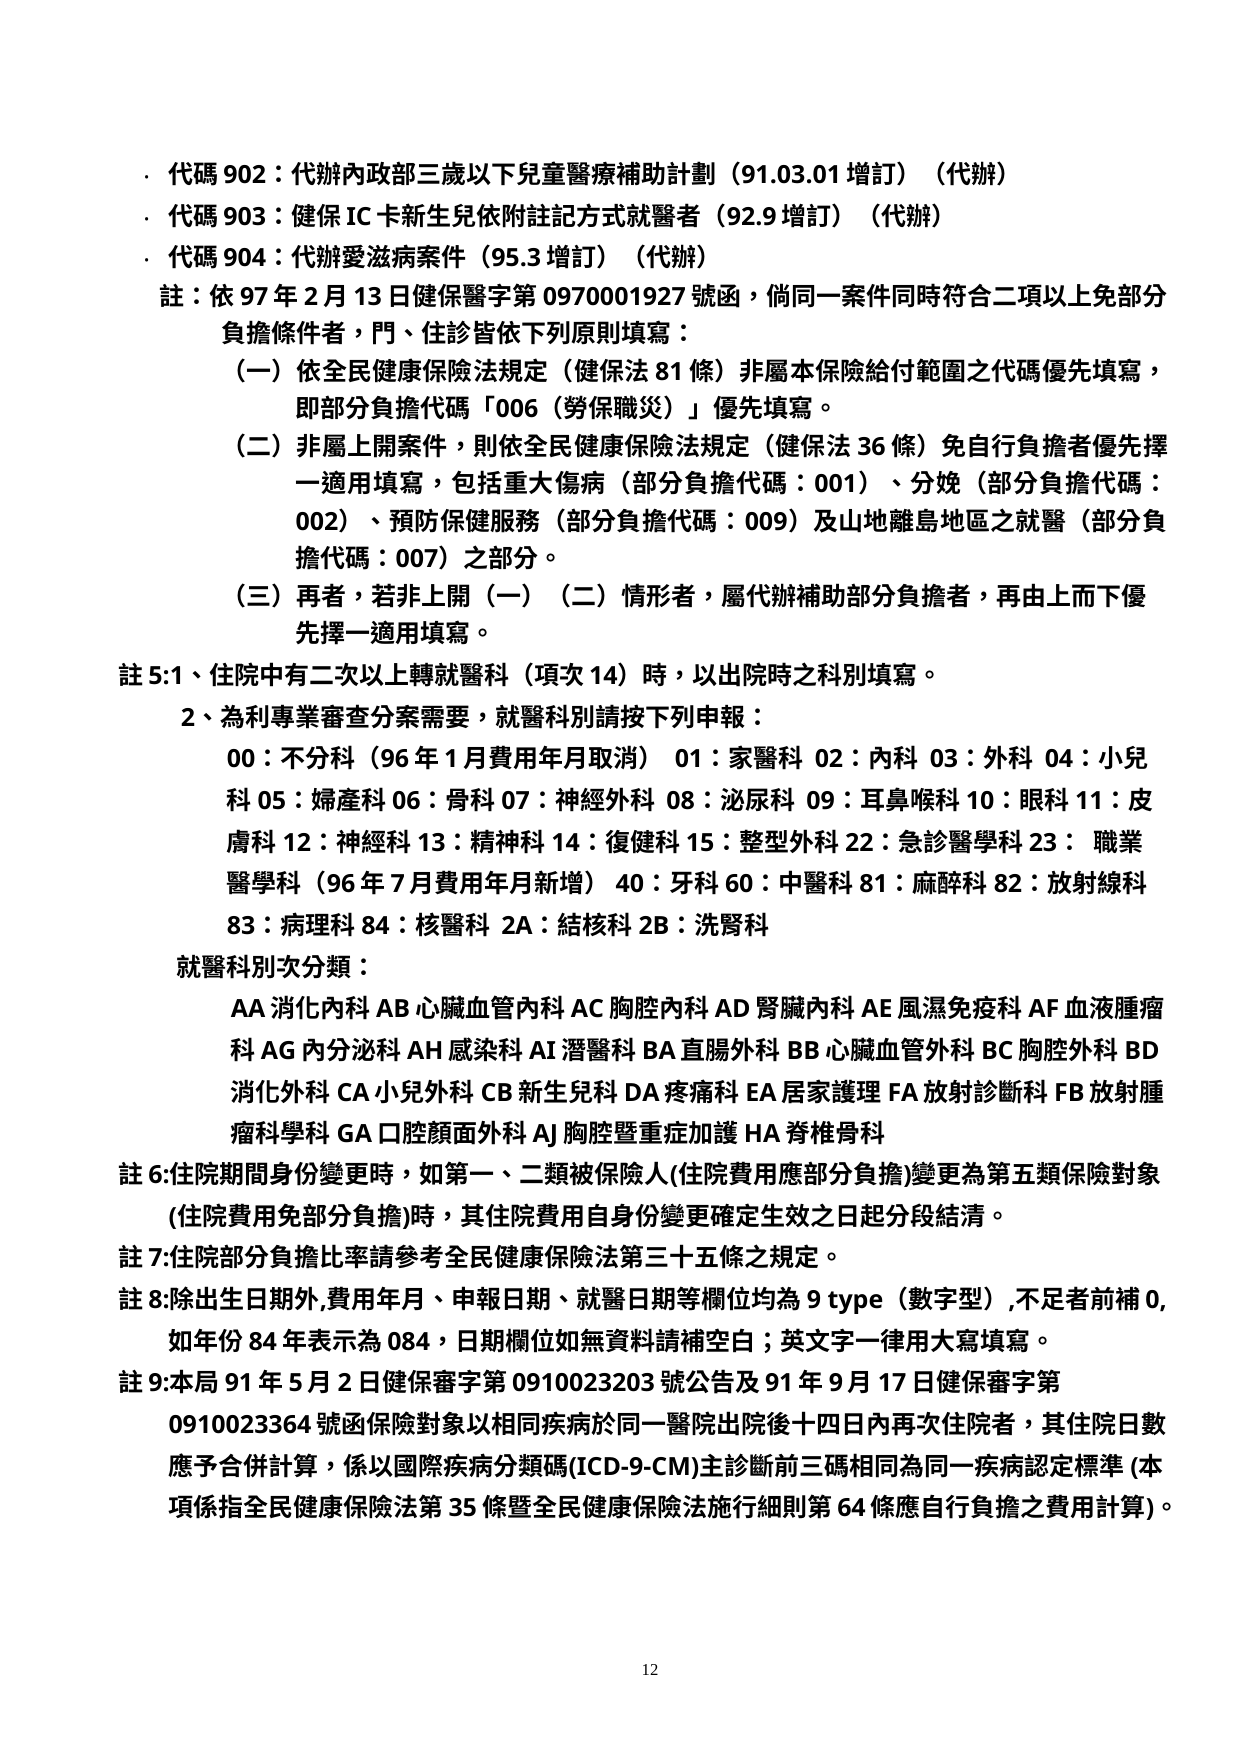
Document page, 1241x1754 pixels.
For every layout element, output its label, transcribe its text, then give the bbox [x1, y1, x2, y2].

text 註7:住院部分負擔比率請參考全民健康保險法第三十五條之規定。 [118, 1233, 1168, 1275]
list 代碼904：代辦愛滋病案件（95.3增訂）（代辦） [143, 233, 1168, 275]
list 代碼902：代辦內政部三歲以下兒童醫療補助計劃（91.03.01增訂）（代辦） [143, 150, 1168, 192]
list 非屬上開案件，則依全民健康保險法規定（健保法36條）免自行負擔者優先擇一適用填寫，包括重大傷病（部分負擔代碼：001）、分娩（部分負擔代碼：002）、預防保健服務（部分負擔代碼：009）及山地離島地區之就醫（部分負擔代碼：007）之部分。 [222, 425, 1168, 575]
list 依全民健康保險法規定（健保法81條）非屬本保險給付範圍之代碼優先填寫，即部分負擔代碼「006（勞保職災）」優先填寫。 [222, 350, 1168, 425]
text 註8:除出生日期外,費用年月、申報日期、就醫日期等欄位均為9 type（數字型）,不足者前補0,如年份84年表示為084，日期欄位如無資料請補空白；英文字一律用大寫填寫。 [118, 1275, 1168, 1358]
text AA消化內科 AB心臟血管內科 AC胸腔內科 AD腎臟內科 AE風濕免疫科 AF血液腫瘤科AG內分泌科 AH感染科 AI潛醫科 BA直腸外科 BB心臟血管外科 BC胸腔外科 BD消化外科 CA小兒外科 CB新生兒科 DA疼痛科 EA居家護理 FA放射診斷科 FB放射腫瘤科學科 GA口腔顏面外科 AJ胸腔暨重症加護 HA脊椎骨科 [231, 983, 1168, 1150]
text 2、為利專業審查分案需要，就醫科別請按下列申報： [181, 692, 1168, 733]
text 註5:1、住院中有二次以上轉就醫科（項次14）時，以出院時之科別填寫。 [118, 650, 1168, 692]
text 註：依97年2月13日健保醫字第0970001927號函，倘同一案件同時符合二項以上免部分負擔條件者，門、住診皆依下列原則填寫： [151, 275, 1168, 350]
text 就醫科別次分類： [118, 942, 1168, 983]
text 00：不分科（96年1月費用年月取消） 01：家醫科 02：內科 03：外科 04：小兒科 05：婦產科 06：骨科 07：神經外科 08：泌尿科 09：耳鼻喉科 10：眼科 11：皮膚科 12：神經科 13：精神科 14：復健科 15：整型外科 22：急診醫學科23： 職業醫學科（96年7月費用年月新增） 40：牙科 60：中醫科 81：麻醉科 82：放射線科 83：病理科 84：核醫科 2A：結核科 2B：洗腎科 [227, 733, 1168, 942]
text 註6:住院期間身份變更時，如第一、二類被保險人(住院費用應部分負擔)變更為第五類保險對象(住院費用免部分負擔)時，其住院費用自身份變更確定生效之日起分段結清。 [118, 1150, 1168, 1233]
list 代碼903：健保IC卡新生兒依附註記方式就醫者（92.9增訂）（代辦） [143, 192, 1168, 233]
text 註9:本局91年5月2日健保審字第0910023203號公告及91年9月17日健保審字第0910023364號函保險對象以相同疾病於同一醫院出院後十四日內再次住院者，其住院日數應予合併計算，係以國際疾病分類碼(ICD-9-CM)主診斷前三碼相同為同一疾病認定標準 (本項係指全民健康保險法第35條暨全民健康保險法施行細則第64條應自行負擔之費用計算)。 [118, 1358, 1168, 1525]
text （三）再者，若非上開（一）（二）情形者，屬代辦補助部分負擔者，再由上而下優先擇一適用填寫。 [222, 575, 1168, 650]
